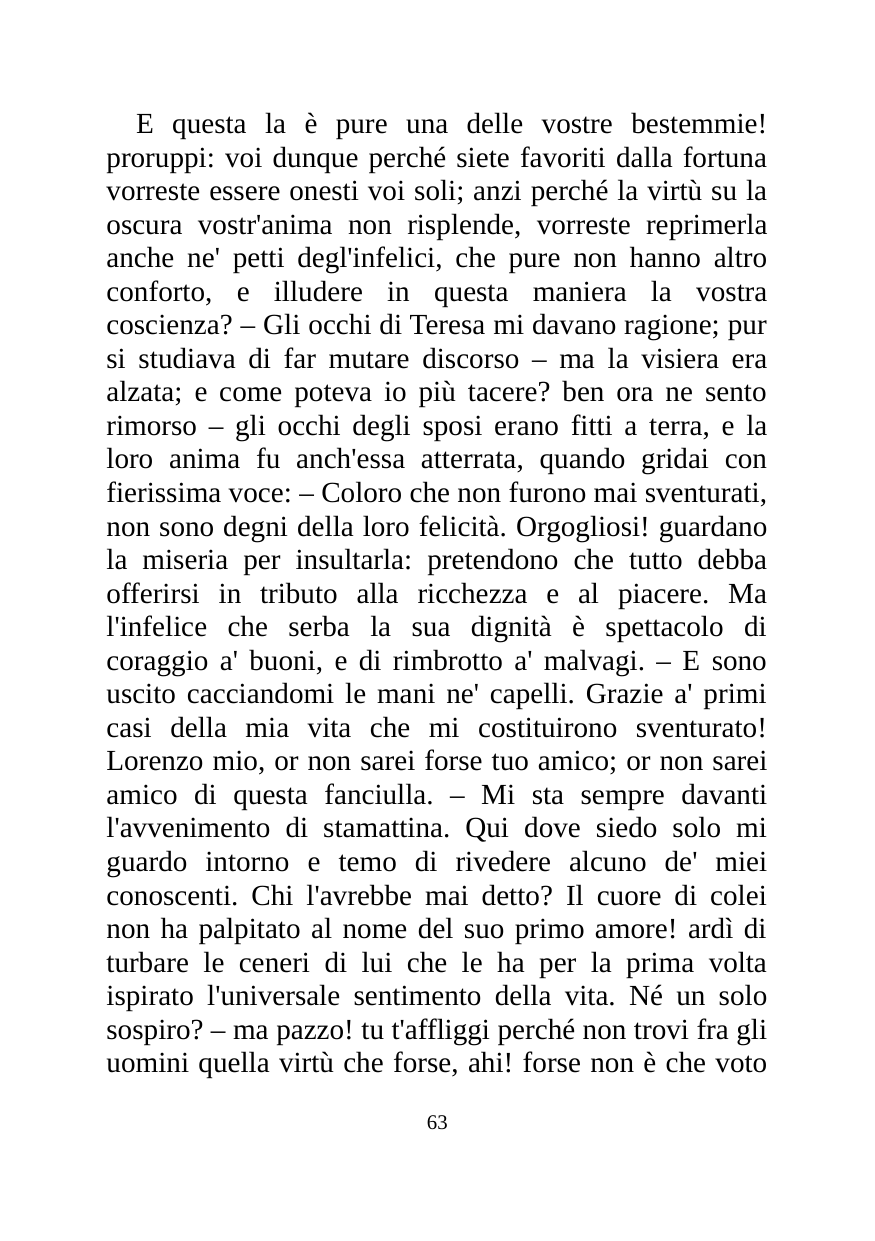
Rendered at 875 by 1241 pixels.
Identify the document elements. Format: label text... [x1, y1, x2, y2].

text E questa la è pure una delle vostre bestemmie! proruppi: voi dunque perché siete favoriti dalla fortuna vorreste essere onesti voi soli; anzi perché la virtù su la oscura vostr'anima non risplende, vorreste reprimerla anche ne' petti degl'infelici, che pure non hanno altro conforto, e illudere in questa maniera la vostra coscienza? – Gli occhi di Teresa mi davano ragione; pur si studiava di far mutare discorso – ma la visiera era alzata; e come poteva io più tacere? ben ora ne sento rimorso – gli occhi degli sposi erano fitti a terra, e la loro anima fu anch'essa atterrata, quando gridai con fierissima voce: – Coloro che non furono mai sventurati, non sono degni della loro felicità. Orgogliosi! guardano la miseria per insultarla: pretendono che tutto debba offerirsi in tributo alla ricchezza e al piacere. Ma l'infelice che serba la sua dignità è spettacolo di coraggio a' buoni, e di rimbrotto a' malvagi. – E sono uscito cacciandomi le mani ne' capelli. Grazie a' primi casi della mia vita che mi costituirono sventurato! Lorenzo mio, or non sarei forse tuo amico; or non sarei amico di questa fanciulla. – Mi sta sempre davanti l'avvenimento di stamattina. Qui dove siedo solo mi guardo intorno e temo di rivedere alcuno de' miei conoscenti. Chi l'avrebbe mai detto? Il cuore di colei non ha palpitato al nome del suo primo amore! ardì di turbare le ceneri di lui che le ha per la prima volta ispirato l'universale sentimento della vita. Né un solo sospiro? – ma pazzo! tu t'affliggi perché non trovi fra gli uomini quella virtù che forse, ahi! forse non è che voto [106, 106, 768, 1079]
